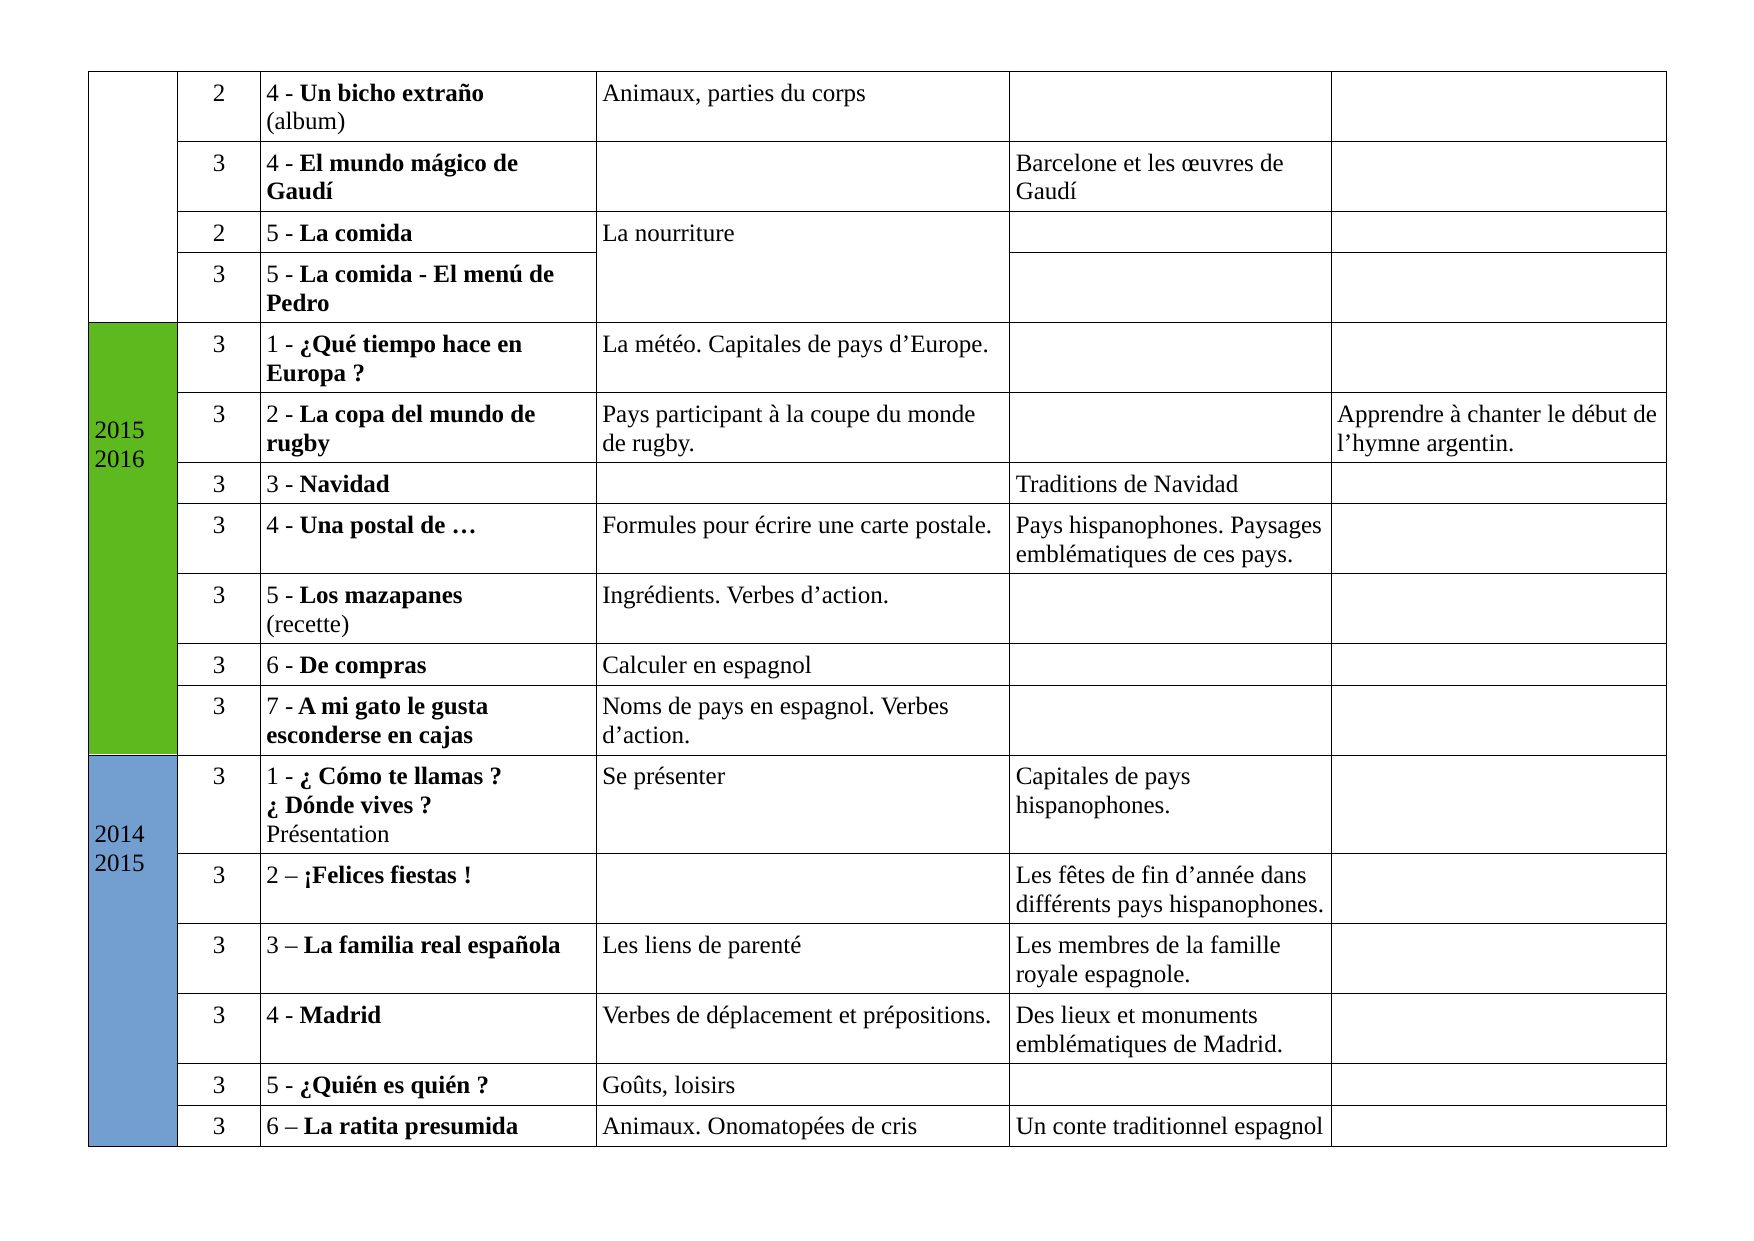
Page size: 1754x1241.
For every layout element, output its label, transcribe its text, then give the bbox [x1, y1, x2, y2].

table_cell 7 - A mi gato le gusta esconderse en cajas [261, 686, 596, 754]
table_cell Les fêtes de fin d’année dans différents pays hispanophones. [1010, 854, 1331, 923]
table_cell 1 - ¿Qué tiempo hace en Europa ? [261, 323, 596, 392]
table_cell [1332, 323, 1666, 392]
table_cell [1332, 1064, 1666, 1104]
table_cell Animaux, parties du corps [597, 72, 1009, 141]
table_cell Les membres de la famille royale espagnole. [1010, 924, 1331, 993]
table_cell Formules pour écrire une carte postale. [597, 504, 1009, 573]
table_cell [1010, 323, 1331, 392]
table_cell La météo. Capitales de pays d’Europe. [597, 323, 1009, 392]
table_cell 6 - De compras [261, 644, 596, 684]
table_cell Animaux. Onomatopées de cris [597, 1106, 1009, 1146]
table_cell 4 - Un bicho extraño (album) [261, 72, 596, 141]
table_cell Se présenter [597, 756, 1009, 853]
table_cell 5 - La comida - El menú de Pedro [261, 253, 596, 322]
table_cell 3 [178, 854, 260, 923]
table_cell 2014 2015 [89, 756, 177, 1146]
table_cell [1010, 393, 1331, 462]
table_cell Ingrédients. Verbes d’action. [597, 574, 1009, 643]
table_cell [1332, 72, 1666, 141]
table_cell Goûts, loisirs [597, 1064, 1009, 1104]
table_cell 3 [178, 756, 260, 853]
table_cell [597, 854, 1009, 923]
table_cell [1010, 212, 1331, 252]
table_cell [1332, 1106, 1666, 1146]
table_cell [1332, 212, 1666, 252]
table_cell 3 [178, 1064, 260, 1104]
table_cell 3 [178, 142, 260, 211]
table_cell [1332, 756, 1666, 853]
table_cell 2 [178, 212, 260, 252]
table_cell [1332, 924, 1666, 993]
table_cell Noms de pays en espagnol. Verbes d’action. [597, 686, 1009, 754]
table_cell Verbes de déplacement et prépositions. [597, 994, 1009, 1063]
table_cell 6 – La ratita presumida [261, 1106, 596, 1146]
table_cell Des lieux et monuments emblématiques de Madrid. [1010, 994, 1331, 1063]
table_cell [1010, 253, 1331, 322]
table_cell 3 [178, 994, 260, 1063]
table_cell 3 [178, 924, 260, 993]
table_cell [1010, 574, 1331, 643]
table_cell 3 [178, 323, 260, 392]
table_cell 2 – ¡Felices fiestas ! [261, 854, 596, 923]
table_cell [1332, 504, 1666, 573]
table_cell [89, 72, 177, 322]
table_cell 4 - Una postal de … [261, 504, 596, 573]
table_cell Pays participant à la coupe du monde de rugby. [597, 393, 1009, 462]
table_cell [1332, 994, 1666, 1063]
table_cell [1332, 463, 1666, 503]
table_cell Traditions de Navidad [1010, 463, 1331, 503]
table_cell Les liens de parenté [597, 924, 1009, 993]
table_cell [1010, 1064, 1331, 1104]
table_cell 3 [178, 253, 260, 322]
table_cell 3 – La familia real española [261, 924, 596, 993]
table_cell 3 [178, 686, 260, 754]
table_cell 4 - Madrid [261, 994, 596, 1063]
table_cell [597, 142, 1009, 211]
table_cell [597, 463, 1009, 503]
table_cell 2015 2016 [89, 323, 177, 754]
table_cell 3 [178, 463, 260, 503]
table_cell [1010, 686, 1331, 754]
table_cell Pays hispanophones. Paysages emblématiques de ces pays. [1010, 504, 1331, 573]
table_cell 3 [178, 644, 260, 684]
table_cell [1332, 253, 1666, 322]
table_cell 4 - El mundo mágico de Gaudí [261, 142, 596, 211]
table_cell [1332, 142, 1666, 211]
table_cell Apprendre à chanter le début de l’hymne argentin. [1332, 393, 1666, 462]
table_cell [1332, 854, 1666, 923]
table_cell [1332, 644, 1666, 684]
table_cell 3 [178, 504, 260, 573]
table_cell La nourriture [597, 212, 1009, 322]
table_cell [1332, 686, 1666, 754]
table_cell [1010, 644, 1331, 684]
table_cell 3 - Navidad [261, 463, 596, 503]
table_cell 5 - La comida [261, 212, 596, 252]
table_cell Calculer en espagnol [597, 644, 1009, 684]
table_cell 3 [178, 1106, 260, 1146]
table_cell 1 - ¿ Cómo te llamas ? ¿ Dónde vives ? Présentation [261, 756, 596, 853]
table_cell Un conte traditionnel espagnol [1010, 1106, 1331, 1146]
table_cell Capitales de pays hispanophones. [1010, 756, 1331, 853]
table_cell 5 - ¿Quién es quién ? [261, 1064, 596, 1104]
table_cell [1010, 72, 1331, 141]
table_cell 3 [178, 393, 260, 462]
table_cell 2 [178, 72, 260, 141]
table_cell Barcelone et les œuvres de Gaudí [1010, 142, 1331, 211]
table_cell 3 [178, 574, 260, 643]
table_cell [1332, 574, 1666, 643]
table_cell 2 - La copa del mundo de rugby [261, 393, 596, 462]
table_cell 5 - Los mazapanes (recette) [261, 574, 596, 643]
